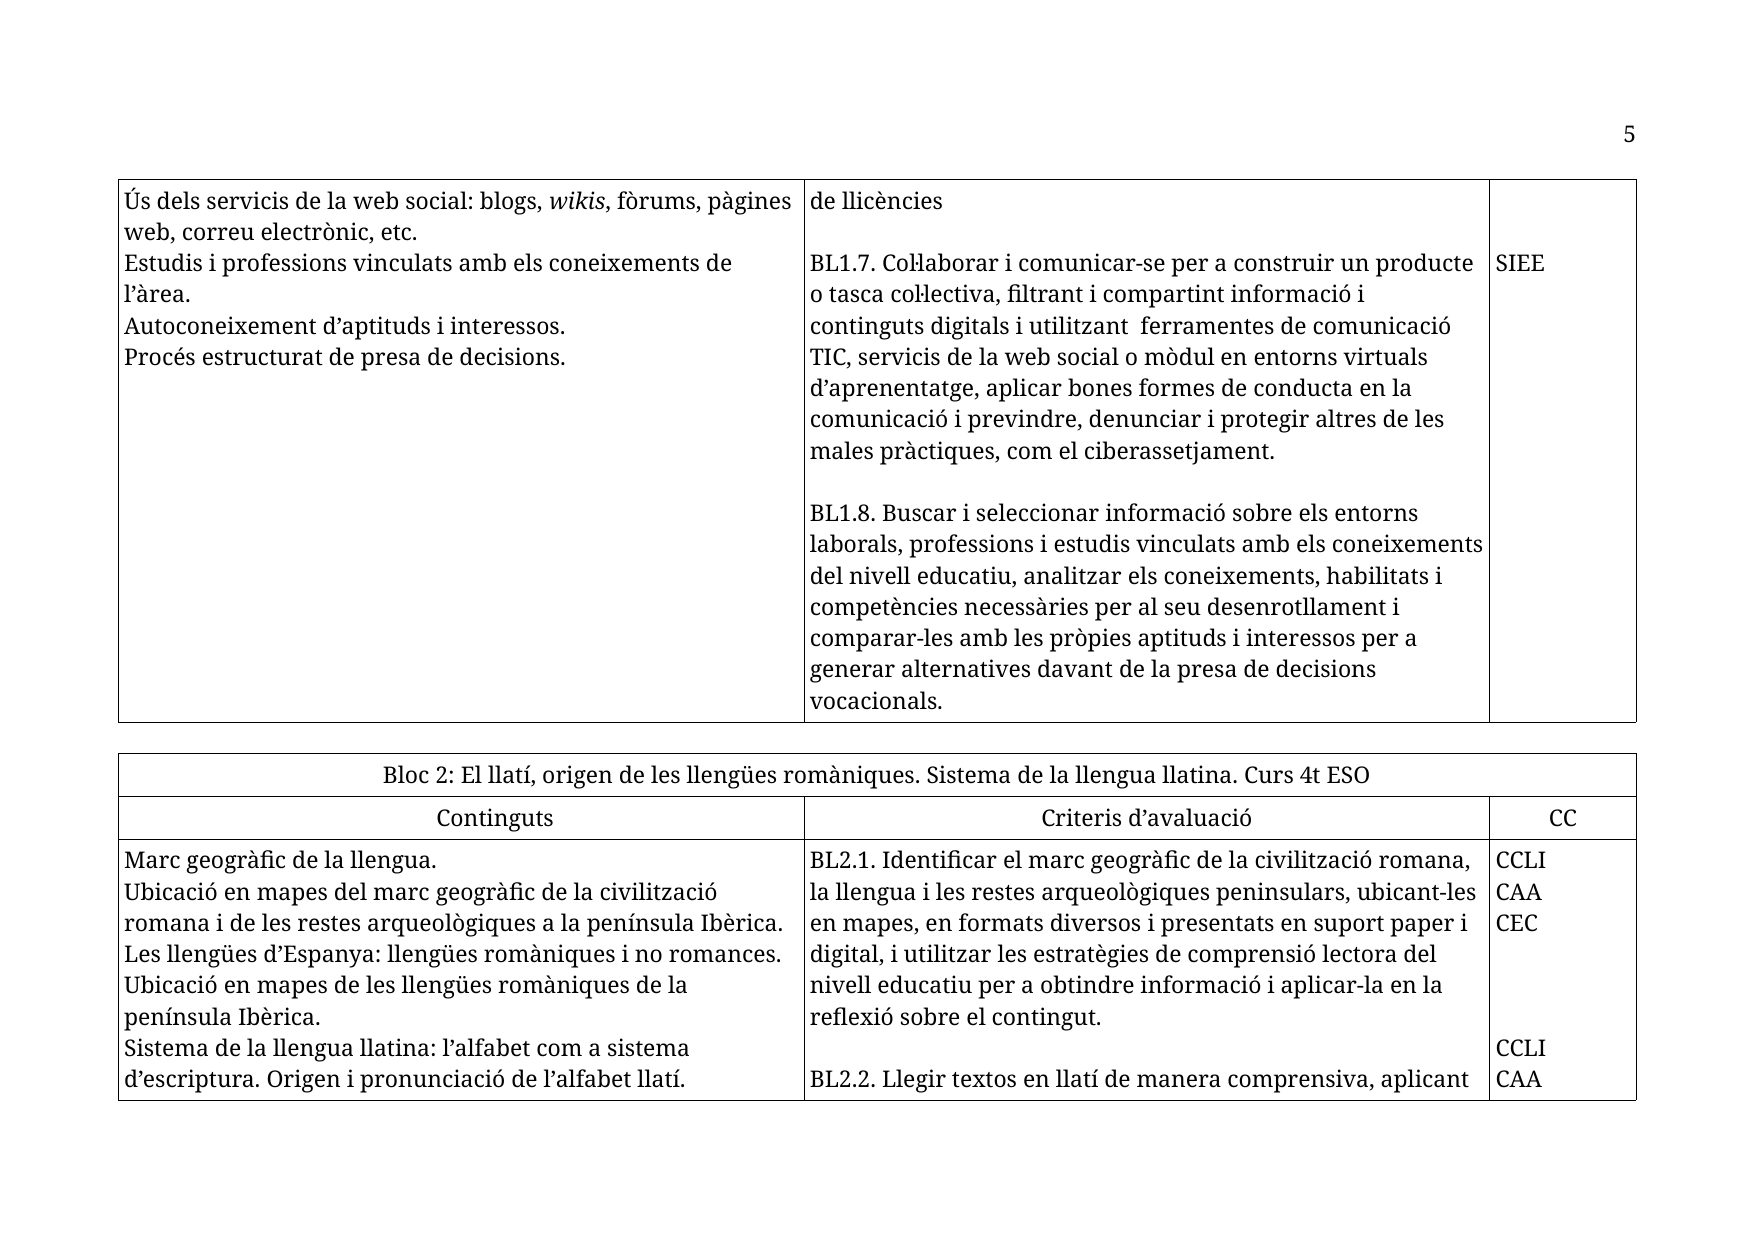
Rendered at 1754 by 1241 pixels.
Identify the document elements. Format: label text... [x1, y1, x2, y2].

table_cell CC [1490, 797, 1636, 839]
table_cell Continguts [119, 797, 804, 839]
table_cell SIEE [1490, 180, 1636, 722]
table_cell Marc geogràfic de la llengua. Ubicació en mapes del marc geogràfic de la civilització romana i de les restes arqueològiques a la península Ibèrica. Les llengües d’Espanya: llengües romàniques i no romances. Ubicació en mapes de les llengües romàniques de la península Ibèrica. Sistema de la llengua llatina: l’alfabet com a sistema d’escriptura. Origen i pronunciació de l’alfabet llatí. [119, 840, 804, 1100]
table_header Bloc 2: El llatí, origen de les llengües romàniques. Sistema de la llengua llatina. Curs 4t ESO [119, 754, 1636, 796]
table_cell Criteris d’avaluació [805, 797, 1489, 839]
table_cell de llicències BL1.7. Col·laborar i comunicar-se per a construir un producte o tasca col·lectiva, filtrant i compartint informació i continguts digitals i utilitzant ferramentes de comunicació TIC, servicis de la web social o mòdul en entorns virtuals d’aprenentatge, aplicar bones formes de conducta en la comunicació i previndre, denunciar i protegir altres de les males pràctiques, com el ciberassetjament. BL1.8. Buscar i seleccionar informació sobre els entorns laborals, professions i estudis vinculats amb els coneixements del nivell educatiu, analitzar els coneixements, habilitats i competències necessàries per al seu desenrotllament i comparar-les amb les pròpies aptituds i interessos per a generar alternatives davant de la presa de decisions vocacionals. [805, 180, 1489, 722]
table_cell BL2.1. Identificar el marc geogràfic de la civilització romana, la llengua i les restes arqueològiques peninsulars, ubicant-les en mapes, en formats diversos i presentats en suport paper i digital, i utilitzar les estratègies de comprensió lectora del nivell educatiu per a obtindre informació i aplicar-la en la reflexió sobre el contingut. BL2.2. Llegir textos en llatí de manera comprensiva, aplicant [805, 840, 1489, 1100]
table_cell Ús dels servicis de la web social: blogs, wikis, fòrums, pàgines web, correu electrònic, etc. Estudis i professions vinculats amb els coneixements de l’àrea. Autoconeixement d’aptituds i interessos. Procés estructurat de presa de decisions. [119, 180, 804, 722]
table_cell CCLI CAA CEC CCLI CAA [1490, 840, 1636, 1100]
